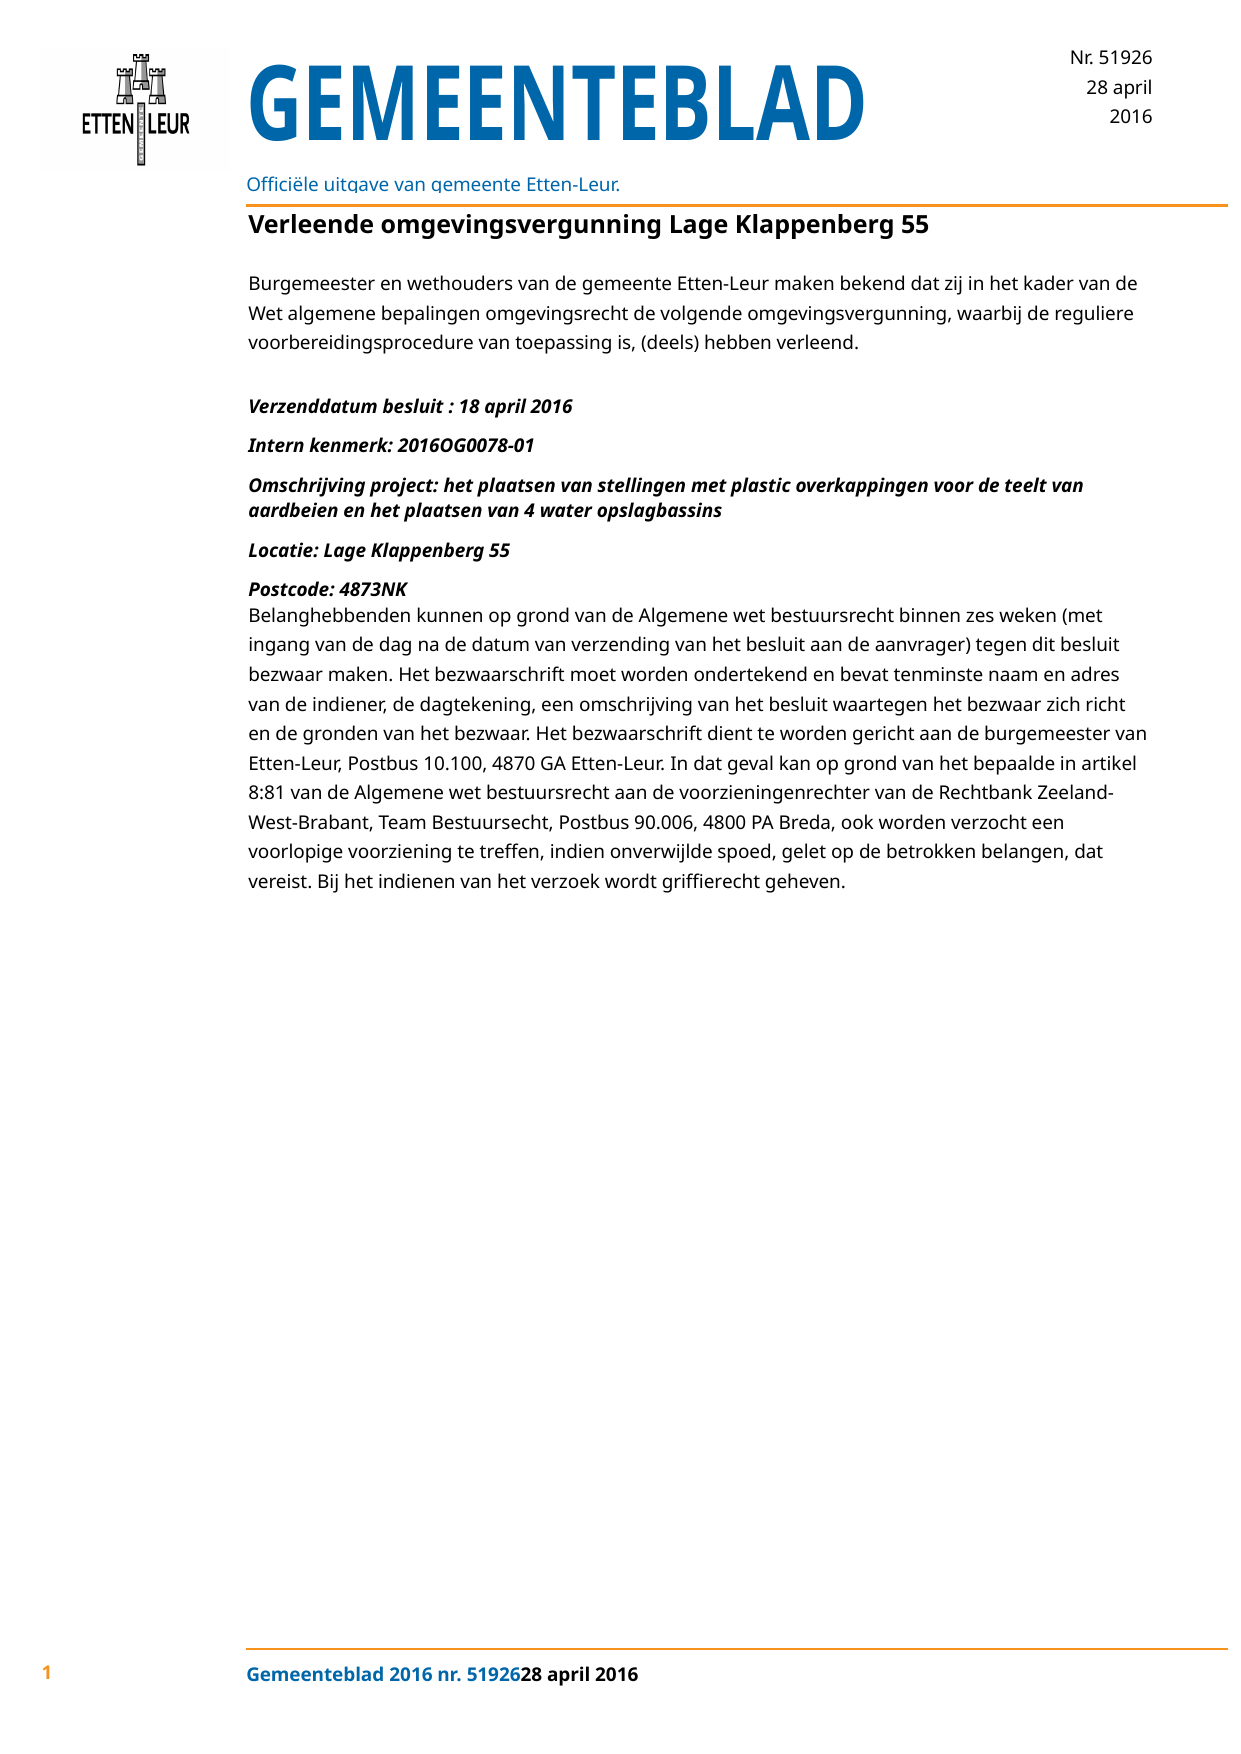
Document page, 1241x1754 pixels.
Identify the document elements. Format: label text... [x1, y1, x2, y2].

text Locatie: Lage Klappenberg 55 [248, 537, 1152, 563]
text Omschrijving project: het plaatsen van stellingen met plastic overkappingen voor de teelt van aardbeien en het plaatsen van 4 water opslagbassins [248, 472, 1152, 523]
text Intern kenmerk: 2016OG0078-01 [248, 433, 1152, 458]
text Postcode: 4873NK [248, 576, 1152, 602]
text Belanghebbenden kunnen op grond van de Algemene wet bestuursrecht binnen zes weken (met ingang van de dag na de datum van verzending van het besluit aan de aanvrager) tegen dit besluit bezwaar maken. Het bezwaarschrift moet worden ondertekend en bevat tenminste naam en adres van de indiener, de dagtekening, een omschrijving van het besluit waartegen het bezwaar zich richt en de gronden van het bezwaar. Het bezwaarschrift dient te worden gericht aan de burgemeester van Etten-Leur, Postbus 10.100, 4870 GA Etten-Leur. In dat geval kan op grond van het bepaalde in artikel 8:81 van de Algemene wet bestuursrecht aan de voorzieningenrechter van de Rechtbank Zeeland-West-Brabant, Team Bestuursecht, Postbus 90.006, 4800 PA Breda, ook worden verzocht een voorlopige voorziening te treffen, indien onverwijlde spoed, gelet op de betrokken belangen, dat vereist. Bij het indienen van het verzoek wordt griffierecht geheven. [248, 602, 1152, 894]
picture [41, 47, 231, 172]
text Burgemeester en wethouders van de gemeente Etten-Leur maken bekend dat zij in het kader van de Wet algemene bepalingen omgevingsrecht de volgende omgevingsvergunning, waarbij de reguliere voorbereidingsprocedure van toepassing is, (deels) hebben verleend. [248, 270, 1152, 355]
text Verzenddatum besluit : 18 april 2016 [248, 393, 1152, 419]
text Verleende omgevingsvergunning Lage Klappenberg 55 [248, 207, 1152, 241]
